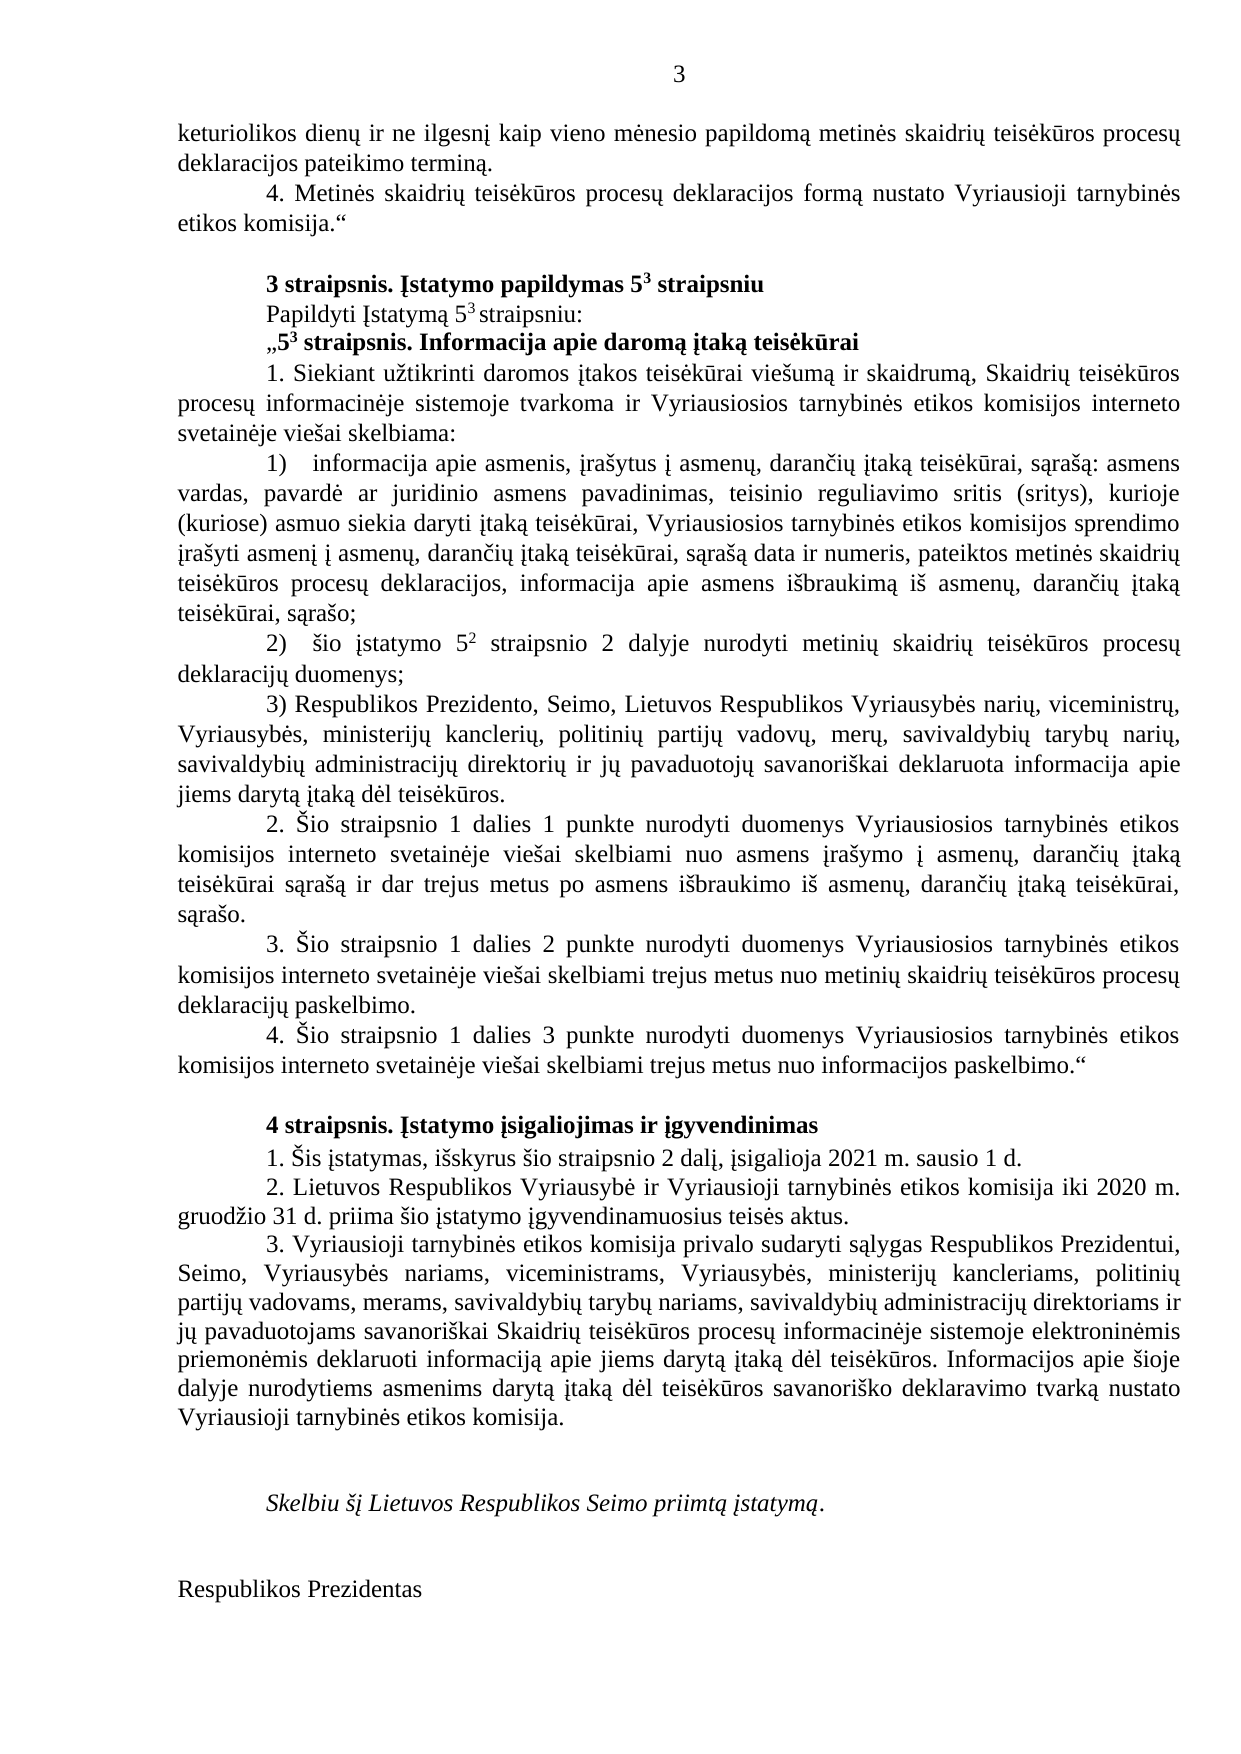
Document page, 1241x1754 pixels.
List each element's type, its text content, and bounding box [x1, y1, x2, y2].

text 2) šio įstatymo 52 straipsnio 2 dalyje nurodyti metinių skaidrių teisėkūros procesų deklaracijų duomenys; [177, 628, 1181, 687]
text „53 straipsnis. Informacija apie daromą įtaką teisėkūrai [177, 327, 1181, 356]
text 4. Šio straipsnio 1 dalies 3 punkte nurodyti duomenys Vyriausiosios tarnybinės etikos komisijos interneto svetainėje viešai skelbiami trejus metus nuo informacijos paskelbimo.“ [177, 1020, 1181, 1079]
text Skelbiu šį Lietuvos Respublikos Seimo priimtą įstatymą. [266, 1488, 1181, 1517]
text 2. Šio straipsnio 1 dalies 1 punkte nurodyti duomenys Vyriausiosios tarnybinės etikos komisijos interneto svetainėje viešai skelbiami nuo asmens įrašymo į asmenų, darančių įtaką teisėkūrai sąrašą ir dar trejus metus po asmens išbraukimo iš asmenų, darančių įtaką teisėkūrai, sąrašo. [177, 809, 1181, 928]
text 1. Šis įstatymas, išskyrus šio straipsnio 2 dalį, įsigalioja 2021 m. sausio 1 d. [266, 1143, 1181, 1172]
text 3. Vyriausioji tarnybinės etikos komisija privalo sudaryti sąlygas Respublikos Prezidentui, Seimo, Vyriausybės nariams, viceministrams, Vyriausybės, ministerijų kancleriams, politinių partijų vadovams, merams, savivaldybių tarybų nariams, savivaldybių administracijų direktoriams ir jų pavaduotojams savanoriškai Skaidrių teisėkūros procesų informacinėje sistemoje elektroninėmis priemonėmis deklaruoti informaciją apie jiems darytą įtaką dėl teisėkūros. Informacijos apie šioje dalyje nurodytiems asmenims darytą įtaką dėl teisėkūros savanoriško deklaravimo tvarką nustato Vyriausioji tarnybinės etikos komisija. [177, 1229, 1181, 1431]
text 3 straipsnis. Įstatymo papildymas 53 straipsniu [177, 269, 1181, 297]
text Respublikos Prezidentas [177, 1574, 1181, 1603]
text 4. Metinės skaidrių teisėkūros procesų deklaracijos formą nustato Vyriausioji tarnybinės etikos komisija.“ [177, 178, 1181, 237]
text 2. Lietuvos Respublikos Vyriausybė ir Vyriausioji tarnybinės etikos komisija iki 2020 m. gruodžio 31 d. priima šio įstatymo įgyvendinamuosius teisės aktus. [177, 1172, 1181, 1229]
text keturiolikos dienų ir ne ilgesnį kaip vieno mėnesio papildomą metinės skaidrių teisėkūros procesų deklaracijos pateikimo terminą. [177, 118, 1181, 177]
text 4 straipsnis. Įstatymo įsigaliojimas ir įgyvendinimas [177, 1110, 1181, 1139]
text 1) informacija apie asmenis, įrašytus į asmenų, darančių įtaką teisėkūrai, sąrašą: asmens vardas, pavardė ar juridinio asmens pavadinimas, teisinio reguliavimo sritis (sritys), kurioje (kuriose) asmuo siekia daryti įtaką teisėkūrai, Vyriausiosios tarnybinės etikos komisijos sprendimo įrašyti asmenį į asmenų, darančių įtaką teisėkūrai, sąrašą data ir numeris, pateiktos metinės skaidrių teisėkūros procesų deklaracijos, informacija apie asmens išbraukimą iš asmenų, darančių įtaką teisėkūrai, sąrašo; [177, 448, 1181, 627]
text 1. Siekiant užtikrinti daromos įtakos teisėkūrai viešumą ir skaidrumą, Skaidrių teisėkūros procesų informacinėje sistemoje tvarkoma ir Vyriausiosios tarnybinės etikos komisijos interneto svetainėje viešai skelbiama: [177, 358, 1181, 447]
text Papildyti Įstatymą 53 straipsniu: [266, 299, 1181, 327]
text 3. Šio straipsnio 1 dalies 2 punkte nurodyti duomenys Vyriausiosios tarnybinės etikos komisijos interneto svetainėje viešai skelbiami trejus metus nuo metinių skaidrių teisėkūros procesų deklaracijų paskelbimo. [177, 929, 1181, 1018]
text 3) Respublikos Prezidento, Seimo, Lietuvos Respublikos Vyriausybės narių, viceministrų, Vyriausybės, ministerijų kanclerių, politinių partijų vadovų, merų, savivaldybių tarybų narių, savivaldybių administracijų direktorių ir jų pavaduotojų savanoriškai deklaruota informacija apie jiems darytą įtaką dėl teisėkūros. [177, 689, 1181, 808]
